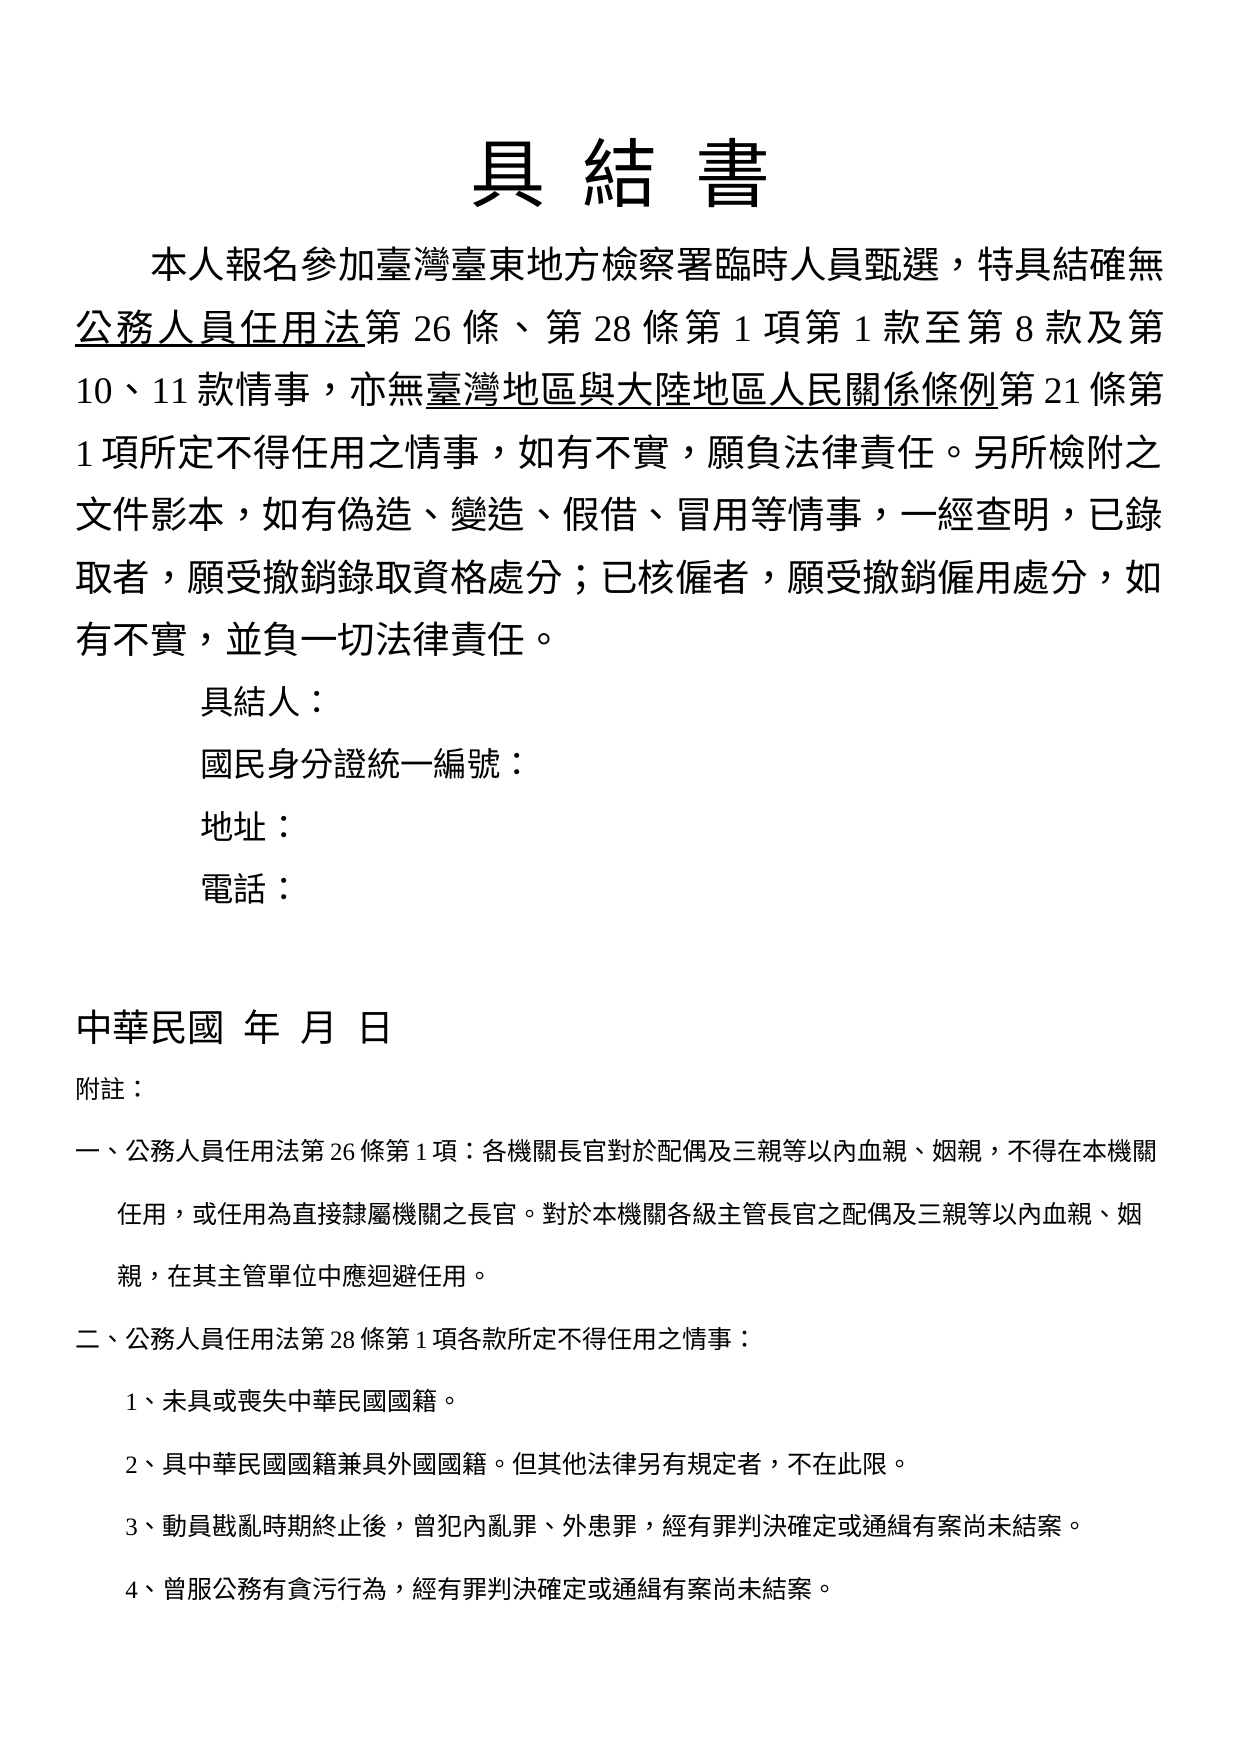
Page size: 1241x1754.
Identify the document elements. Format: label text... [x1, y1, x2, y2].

text 附註： [75, 1046, 1165, 1108]
text 1、未具或喪失中華民國國籍。 2、具中華民國國籍兼具外國國籍。但其他法律另有規定者，不在此限。 3、動員戡亂時期終止後，曾犯內亂罪、外患罪，經有罪判決確定或通緝有案尚未結案。 4、曾服公務有貪污行為，經有罪判決確定或通緝有案尚未結案。 [125, 1358, 1165, 1608]
text 二、公務人員任用法第28條第1項各款所定不得任用之情事： [75, 1296, 1165, 1358]
text 地址： [200, 783, 1165, 846]
text 具 結 書 [75, 96, 1165, 221]
text 電話： [200, 846, 1165, 908]
text 中華民國 年 月 日 [75, 983, 1165, 1046]
text 具結人： [200, 658, 1165, 721]
text 國民身分證統一編號： [200, 721, 1165, 783]
text 本人報名參加臺灣臺東地方檢察署臨時人員甄選，特具結確無公務人員任用法第26條、第28條第1項第1款至第8款及第10、11款情事，亦無臺灣地區與大陸地區人民關係條例第21條第1項所定不得任用之情事，如有不實，願負法律責任。另所檢附之文件影本，如有偽造、變造、假借、冒用等情事，一經查明，已錄取者，願受撤銷錄取資格處分；已核僱者，願受撤銷僱用處分，如有不實，並負一切法律責任。 [75, 221, 1165, 658]
text 一、公務人員任用法第26條第1項：各機關長官對於配偶及三親等以內血親、姻親，不得在本機關任用，或任用為直接隸屬機關之長官。對於本機關各級主管長官之配偶及三親等以內血親、姻親，在其主管單位中應迴避任用。 [75, 1108, 1165, 1296]
